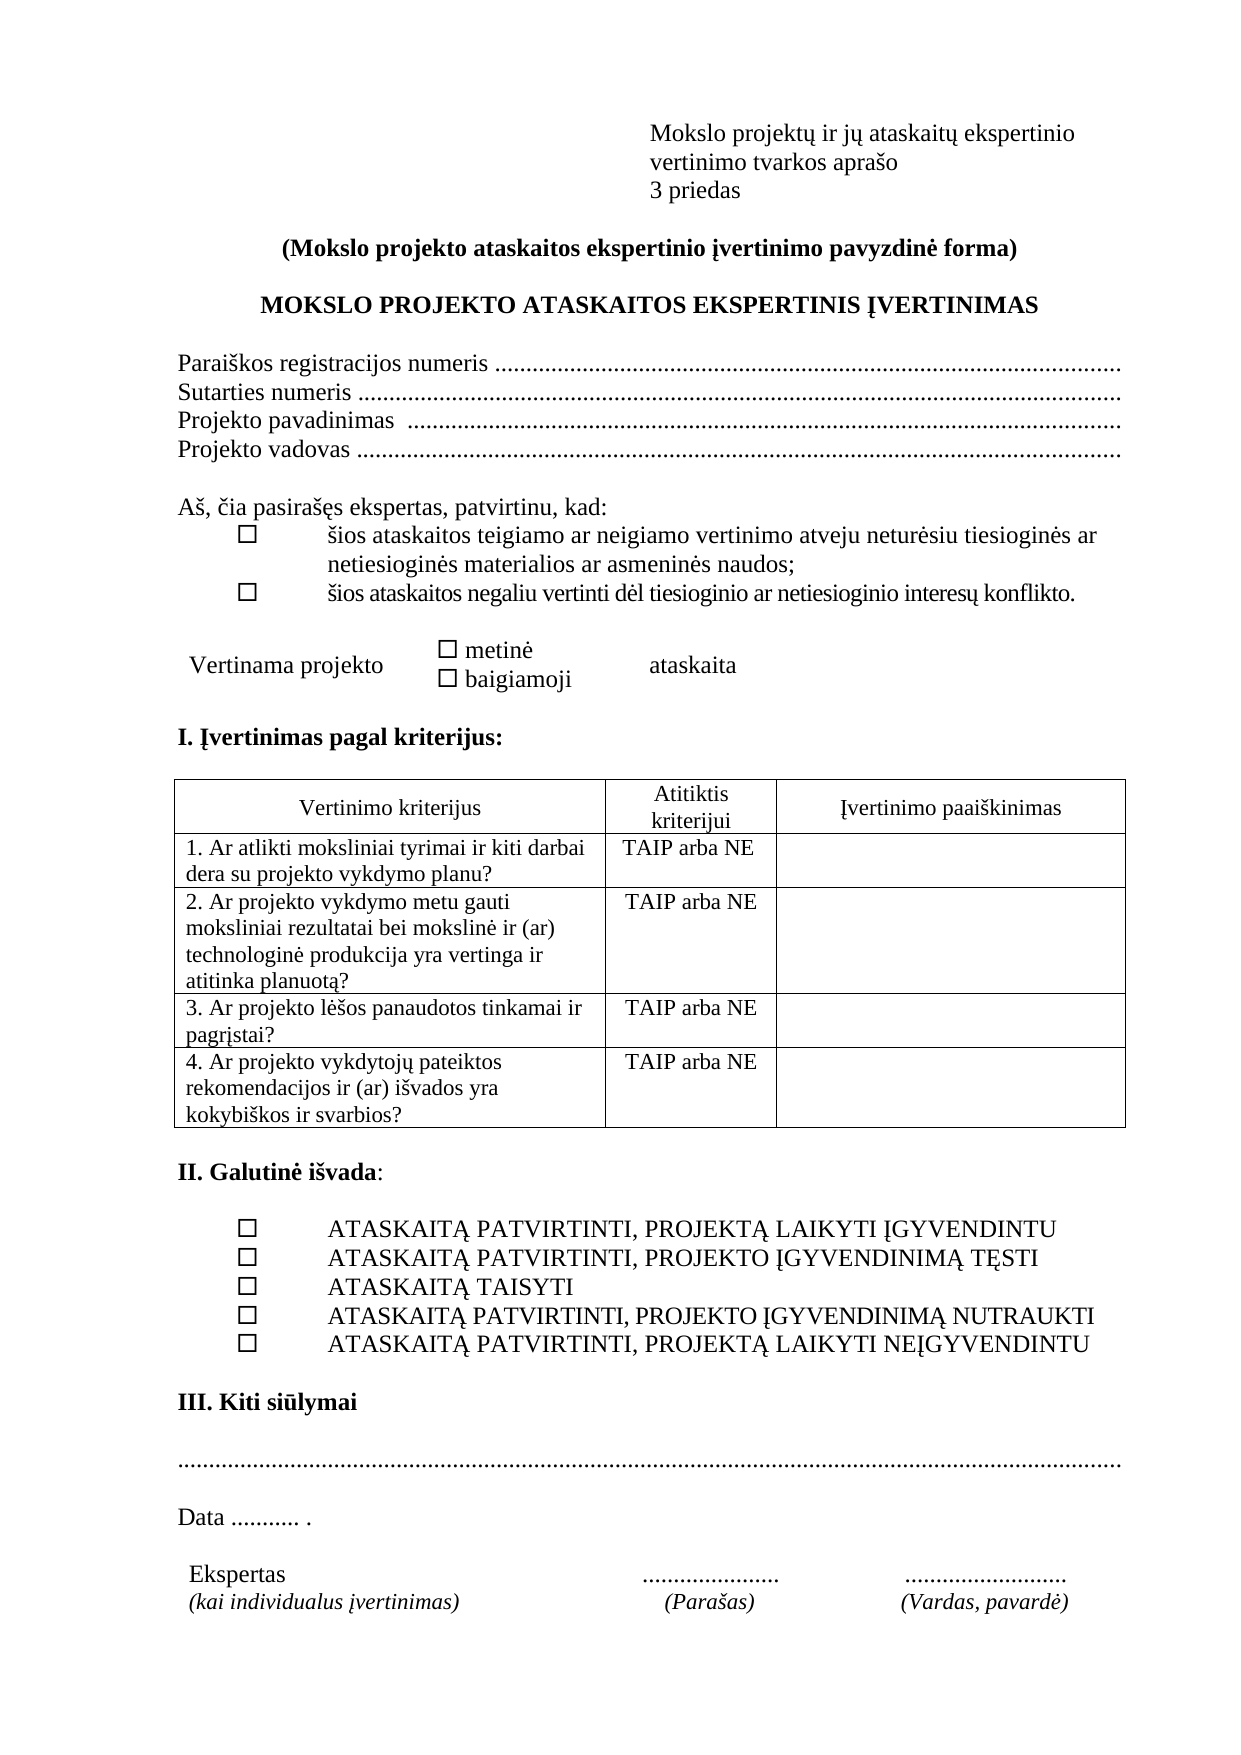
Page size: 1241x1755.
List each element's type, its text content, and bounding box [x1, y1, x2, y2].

text III. Kiti siūlymai [177, 1387, 1122, 1416]
table_cell 3. Ar projekto lėšos panaudotos tinkamai ir pagrįstai? [175, 994, 605, 1047]
text (Mokslo projekto ataskaitos ekspertinio įvertinimo pavyzdinė forma) [177, 233, 1122, 262]
table_header Ekspertas (kai individualus įvertinimas) [177, 1560, 588, 1614]
table_header [] metinė [425, 636, 638, 664]
text Data ........... . [177, 1502, 1122, 1531]
text Paraiškos registracijos numeris . [177, 348, 1122, 377]
table_cell 4. Ar projekto vykdytojų pateiktos rekomendacijos ir (ar) išvados yra kokybiškos ir svarbios? [175, 1048, 605, 1127]
text I. Įvertinimas pagal kriterijus: [177, 722, 1122, 751]
table_cell [777, 1048, 1125, 1127]
text Aš, čia pasirašęs ekspertas, patvirtinu, kad: [177, 492, 1122, 521]
table_cell TAIP arba NE [606, 994, 776, 1047]
table_header Įvertinimo paaiškinimas [777, 780, 1125, 833]
table_cell TAIP arba NE [606, 1048, 776, 1127]
text [] ATASKAITĄ PATVIRTINTI, PROJEKTO ĮGYVENDINIMĄ TĘSTI [236, 1243, 1122, 1272]
table_header Vertinimo kriterijus [175, 780, 605, 833]
table_header ...................... (Parašas) [589, 1560, 833, 1614]
text Mokslo projektų ir jų ataskaitų ekspertinio vertinimo tvarkos aprašo [649, 118, 1122, 176]
text [] ATASKAITĄ TAISYTI [236, 1272, 1122, 1301]
text MOKSLO PROJEKTO ATASKAITOS EKSPERTINIS ĮVERTINIMAS [177, 291, 1122, 319]
text II. Galutinė išvada: [177, 1157, 1122, 1186]
table_cell [777, 834, 1125, 887]
table_cell [] baigiamoji [425, 664, 638, 693]
text [] šios ataskaitos negaliu vertinti dėl tiesioginio ar netiesioginio interesų konflikto. [236, 578, 1122, 607]
text Projekto vadovas . [177, 434, 1122, 463]
table_cell 1. Ar atlikti moksliniai tyrimai ir kiti darbai dera su projekto vykdymo planu? [175, 834, 605, 887]
table_header Atitiktis kriterijui [606, 780, 776, 833]
table_cell [777, 888, 1125, 993]
table_header ataskaita [638, 636, 1122, 693]
table_header Vertinama projekto [177, 636, 425, 693]
text 3 priedas [649, 176, 1122, 204]
table_cell TAIP arba NE [606, 834, 776, 887]
table_cell 2. Ar projekto vykdymo metu gauti moksliniai rezultatai bei mokslinė ir (ar) technologinė produkcija yra vertinga ir atitinka planuotą? [175, 888, 605, 993]
text . [177, 1444, 1122, 1473]
table_cell [777, 994, 1125, 1047]
text Projekto pavadinimas . [177, 406, 1122, 434]
text [] šios ataskaitos teigiamo ar neigiamo vertinimo atveju neturėsiu tiesioginės ar netiesioginės materialios ar asmeninės naudos; [236, 521, 1122, 578]
table_cell TAIP arba NE [606, 888, 776, 993]
text [] ATASKAITĄ PATVIRTINTI, PROJEKTĄ LAIKYTI ĮGYVENDINTU [236, 1214, 1122, 1243]
text [] ATASKAITĄ PATVIRTINTI, PROJEKTĄ LAIKYTI NEĮGYVENDINTU [236, 1329, 1122, 1358]
table_header .......................... (Vardas, pavardė) [833, 1560, 1138, 1614]
text [] ATASKAITĄ PATVIRTINTI, PROJEKTO ĮGYVENDINIMĄ NUTRAUKTI [236, 1301, 1122, 1329]
text Sutarties numeris . [177, 377, 1122, 406]
